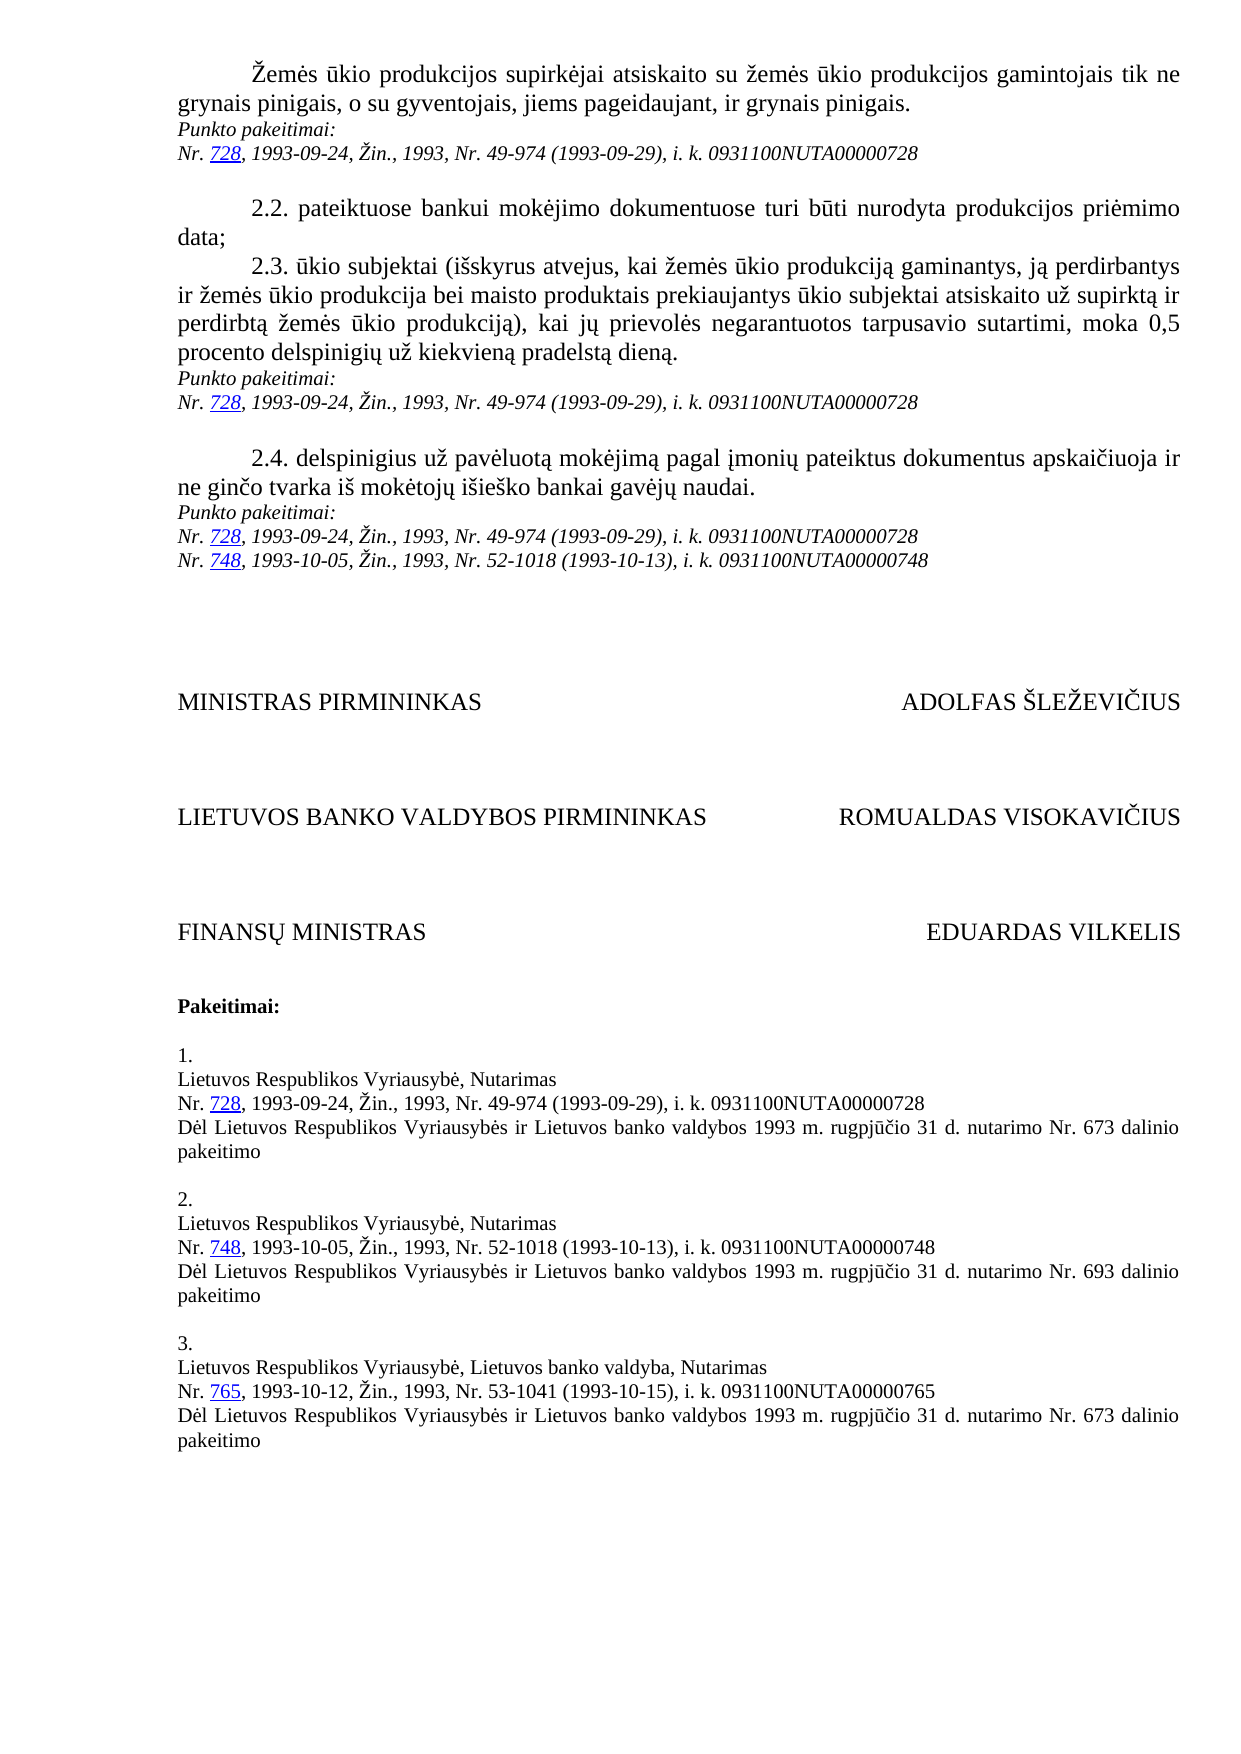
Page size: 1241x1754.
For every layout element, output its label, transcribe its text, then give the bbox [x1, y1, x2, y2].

text Lietuvos Respublikos Vyriausybė, Lietuvos banko valdyba, Nutarimas [177, 1355, 1181, 1379]
text Lietuvos Respublikos Vyriausybė, Nutarimas [177, 1211, 1181, 1235]
text Dėl Lietuvos Respublikos Vyriausybės ir Lietuvos banko valdybos 1993 m. rugpjūčio 31 d. nutarimo Nr. 673 dalinio pakeitimo [177, 1115, 1181, 1163]
text Nr. 748, 1993-10-05, Žin., 1993, Nr. 52-1018 (1993-10-13), i. k. 0931100NUTA00000748 [177, 548, 1181, 572]
text Nr. 728, 1993-09-24, Žin., 1993, Nr. 49-974 (1993-09-29), i. k. 0931100NUTA00000728 [177, 524, 1181, 548]
text Nr. 728, 1993-09-24, Žin., 1993, Nr. 49-974 (1993-09-29), i. k. 0931100NUTA00000728 [177, 141, 1181, 165]
text 2.2. pateiktuose bankui mokėjimo dokumentuose turi būti nurodyta produkcijos priėmimo data; [177, 193, 1181, 251]
text Nr. 728, 1993-09-24, Žin., 1993, Nr. 49-974 (1993-09-29), i. k. 0931100NUTA00000728 [177, 390, 1181, 414]
text Nr. 728, 1993-09-24, Žin., 1993, Nr. 49-974 (1993-09-29), i. k. 0931100NUTA00000728 [177, 1091, 1181, 1115]
text 2. [177, 1187, 1181, 1211]
text Dėl Lietuvos Respublikos Vyriausybės ir Lietuvos banko valdybos 1993 m. rugpjūčio 31 d. nutarimo Nr. 693 dalinio pakeitimo [177, 1259, 1181, 1307]
text Lietuvos Respublikos Vyriausybė, Nutarimas [177, 1067, 1181, 1091]
text LIETUVOS BANKO VALDYBOS PIRMININKAS ROMUALDAS VISOKAVIČIUS [177, 802, 1181, 831]
text Punkto pakeitimai: [177, 500, 1181, 524]
text 1. [177, 1042, 1181, 1067]
text Žemės ūkio produkcijos supirkėjai atsiskaito su žemės ūkio produkcijos gamintojais tik ne grynais pinigais, o su gyventojais, jiems pageidaujant, ir grynais pinigais. [177, 59, 1181, 117]
text 2.3. ūkio subjektai (išskyrus atvejus, kai žemės ūkio produkciją gaminantys, ją perdirbantys ir žemės ūkio produkcija bei maisto produktais prekiaujantys ūkio subjektai atsiskaito už supirktą ir perdirbtą žemės ūkio produkciją), kai jų prievolės negarantuotos tarpusavio sutartimi, moka 0,5 procento delspinigių už kiekvieną pradelstą dieną. [177, 251, 1181, 366]
text Nr. 748, 1993-10-05, Žin., 1993, Nr. 52-1018 (1993-10-13), i. k. 0931100NUTA00000748 [177, 1235, 1181, 1259]
text Nr. 765, 1993-10-12, Žin., 1993, Nr. 53-1041 (1993-10-15), i. k. 0931100NUTA00000765 [177, 1379, 1181, 1403]
text Punkto pakeitimai: [177, 117, 1181, 141]
text MINISTRAS PIRMININKAS ADOLFAS ŠLEŽEVIČIUS [177, 687, 1181, 716]
text Pakeitimai: [177, 994, 1181, 1018]
text 3. [177, 1331, 1181, 1355]
text 2.4. delspinigius už pavėluotą mokėjimą pagal įmonių pateiktus dokumentus apskaičiuoja ir ne ginčo tvarka iš mokėtojų išieško bankai gavėjų naudai. [177, 443, 1181, 500]
text Dėl Lietuvos Respublikos Vyriausybės ir Lietuvos banko valdybos 1993 m. rugpjūčio 31 d. nutarimo Nr. 673 dalinio pakeitimo [177, 1403, 1181, 1452]
text Punkto pakeitimai: [177, 366, 1181, 390]
text FINANSŲ MINISTRAS EDUARDAS VILKELIS [177, 917, 1181, 946]
